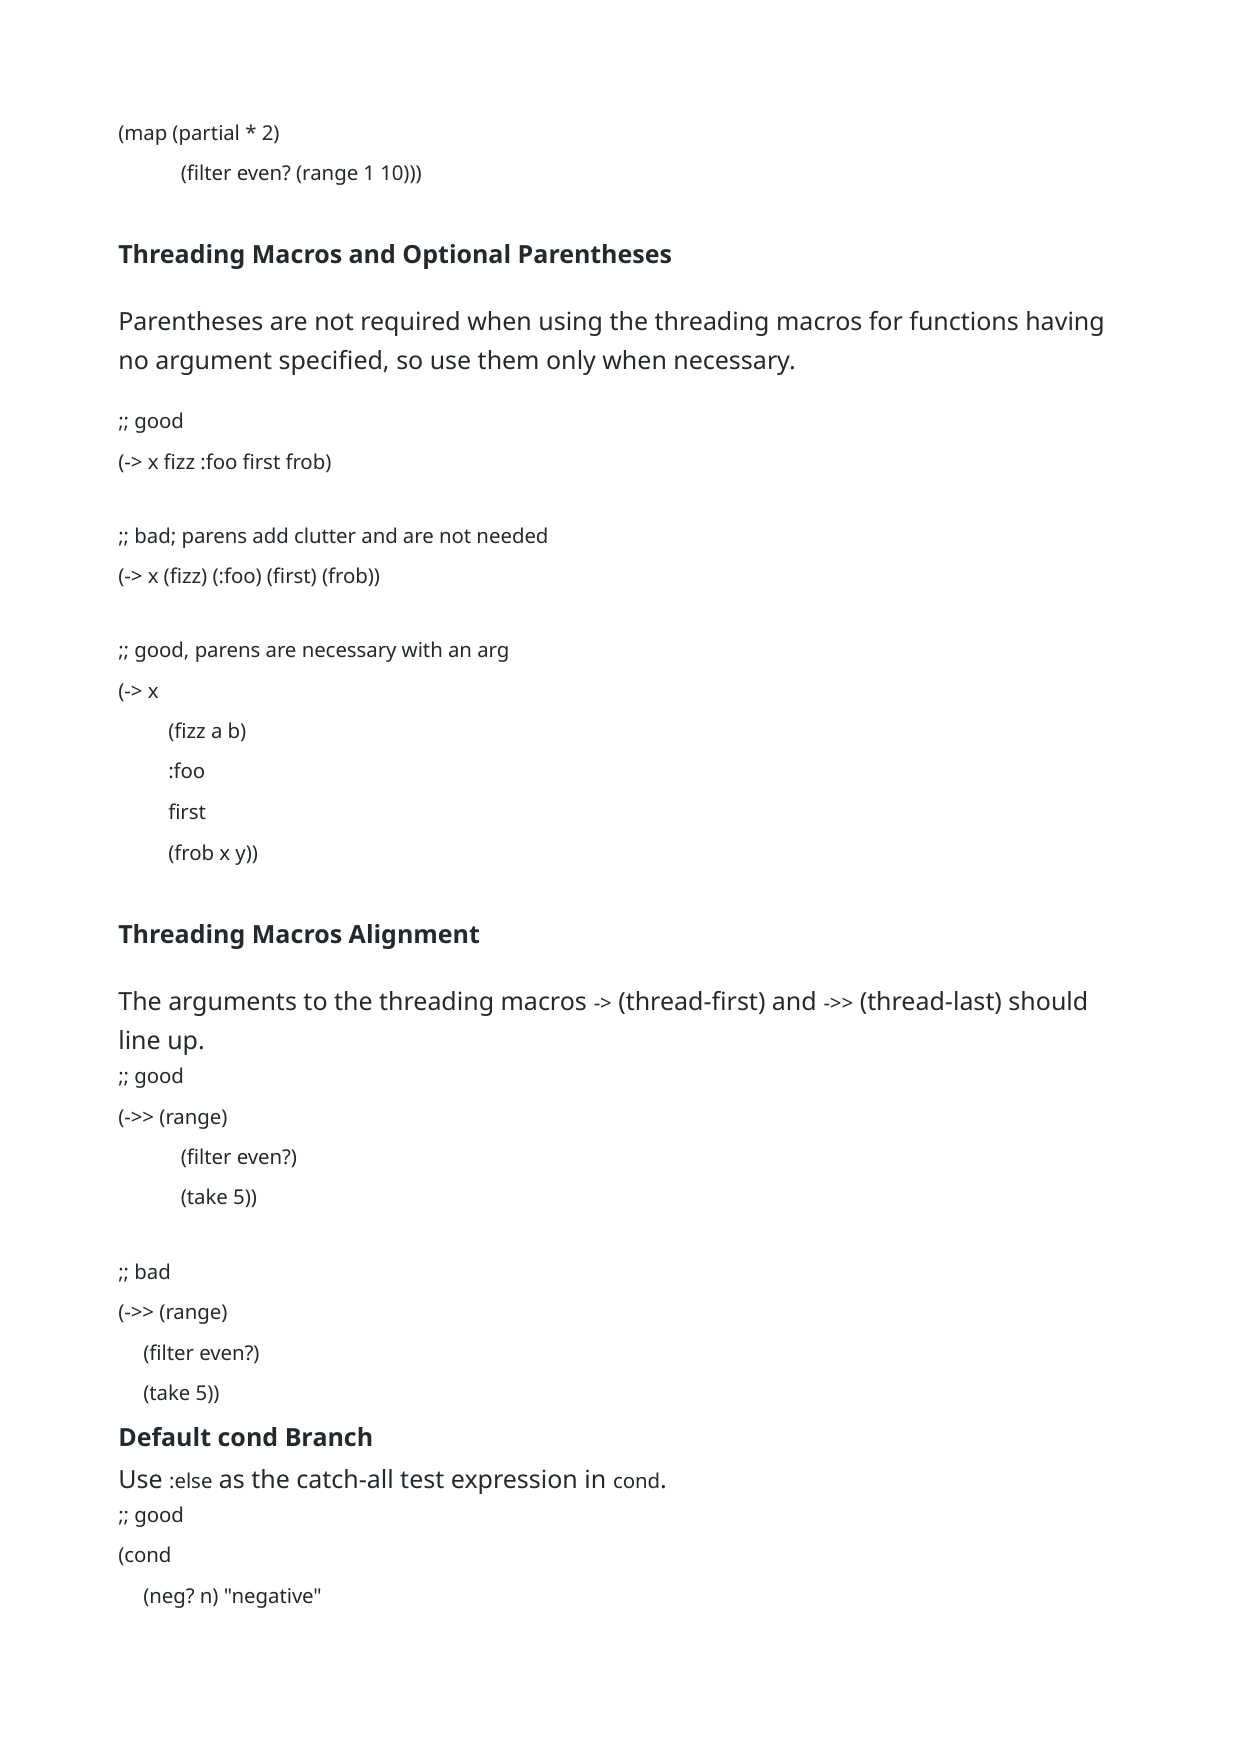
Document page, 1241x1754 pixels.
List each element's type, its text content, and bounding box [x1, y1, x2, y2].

text ;; bad [118, 1258, 1122, 1286]
subtitle Threading Macros and Optional Parentheses [118, 236, 1122, 270]
text Parentheses are not required when using the threading macros for functions having no argument specified, so use them only when necessary. [118, 304, 1122, 377]
subtitle Threading Macros Alignment [118, 916, 1122, 950]
text (-> x [118, 676, 1122, 704]
text (fizz a b) [118, 716, 1122, 744]
subtitle Default cond Branch [118, 1419, 1122, 1453]
text (map (partial * 2) [118, 118, 1122, 146]
text ;; good [118, 1501, 1122, 1529]
text (filter even?) [118, 1142, 1122, 1170]
text (-> x fizz :foo first frob) [118, 447, 1122, 475]
text (take 5)) [118, 1379, 1122, 1407]
text :foo [118, 757, 1122, 785]
text ;; good, parens are necessary with an arg [118, 636, 1122, 664]
text (->> (range) [118, 1298, 1122, 1326]
text ;; bad; parens add clutter and are not needed [118, 522, 1122, 549]
text Use :else as the catch-all test expression in cond. [118, 1462, 1122, 1496]
text (frob x y)) [118, 838, 1122, 866]
text ;; good [118, 1062, 1122, 1090]
text (neg? n) "negative" [118, 1581, 1122, 1609]
text first [118, 798, 1122, 826]
text ;; good [118, 407, 1122, 435]
text (filter even?) [118, 1338, 1122, 1366]
text (-> x (fizz) (:foo) (first) (frob)) [118, 562, 1122, 589]
text (filter even? (range 1 10))) [118, 158, 1122, 186]
text (->> (range) [118, 1102, 1122, 1130]
text (cond [118, 1541, 1122, 1569]
text (take 5)) [118, 1183, 1122, 1211]
text The arguments to the threading macros -> (thread-first) and ->> (thread-last) should line up. [118, 984, 1122, 1057]
